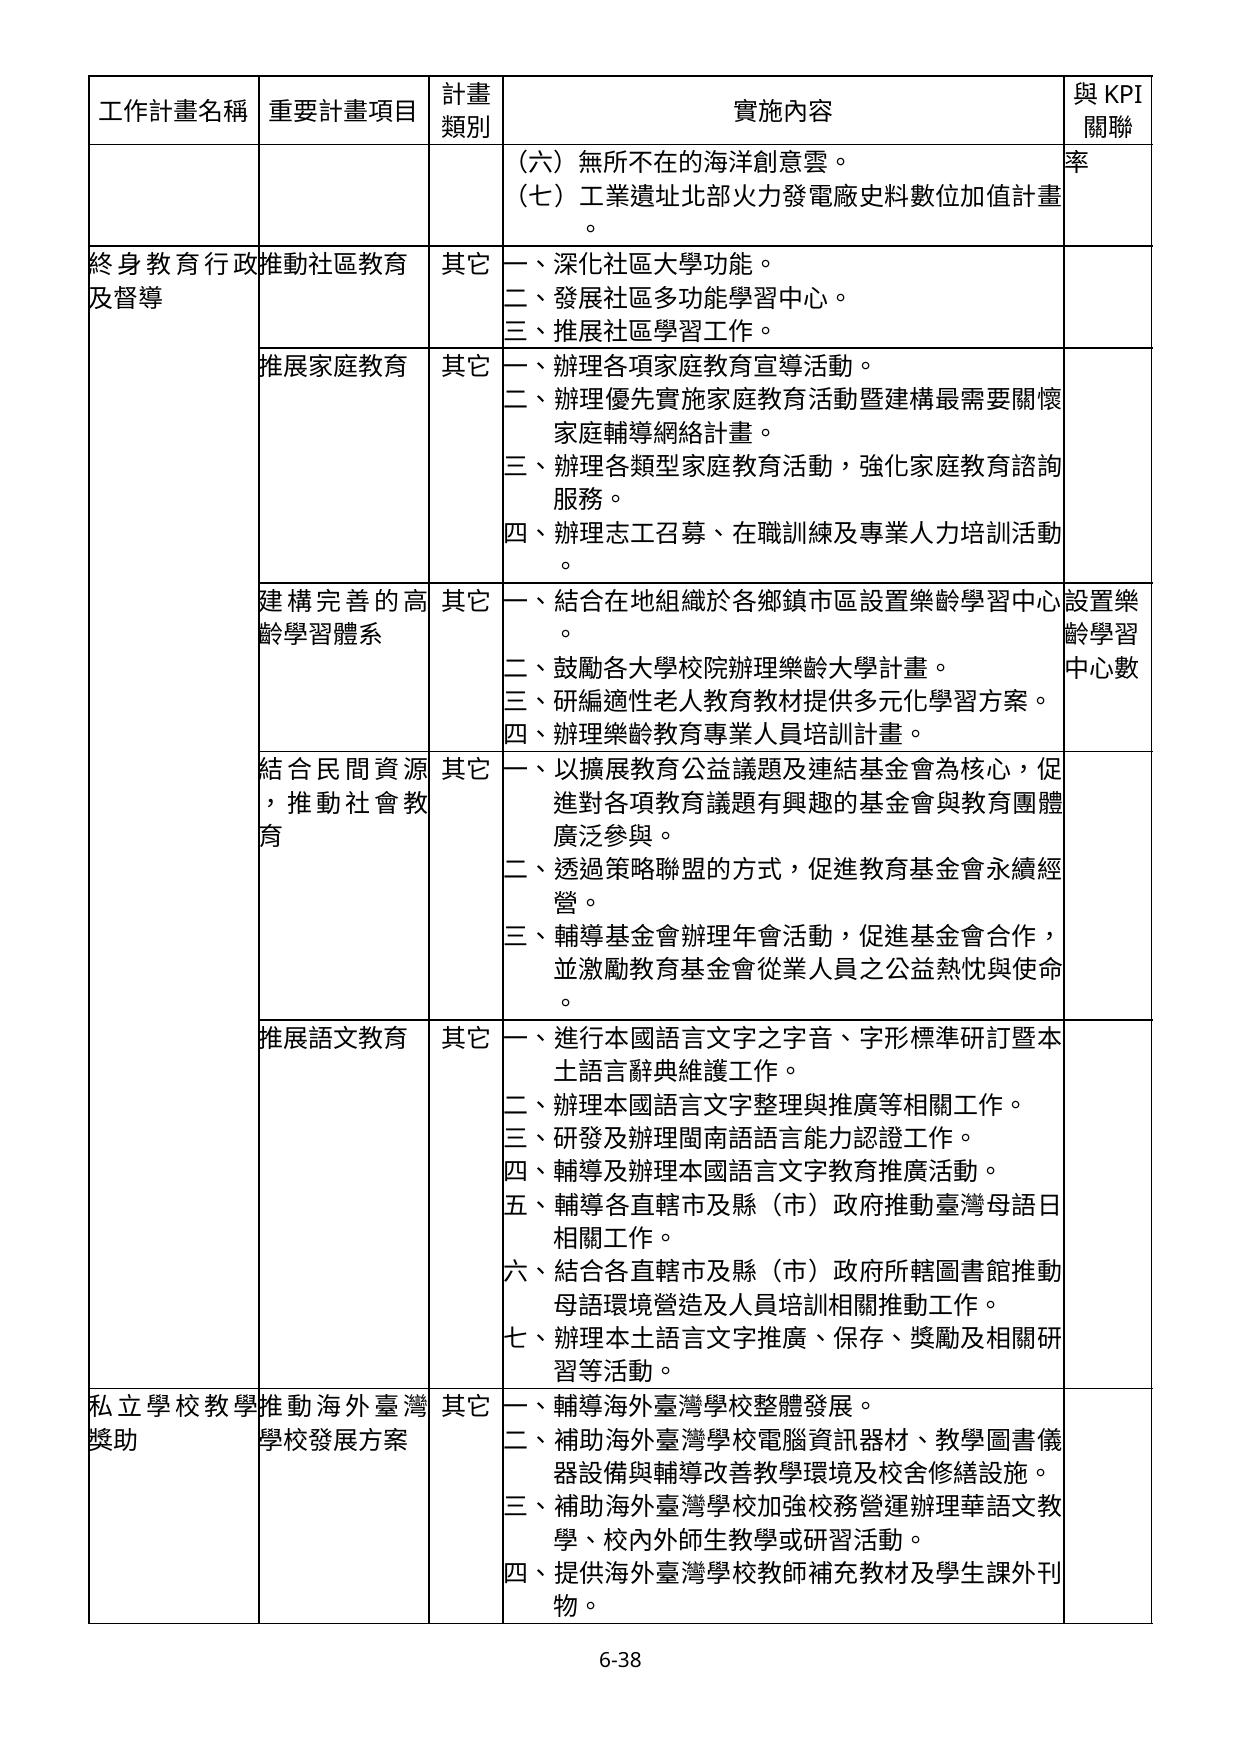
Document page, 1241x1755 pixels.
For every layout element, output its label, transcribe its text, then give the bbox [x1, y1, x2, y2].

table_cell 一、辦理各項家庭教育宣導活動。 二、辦理優先實施家庭教育活動暨建構最需要關懷家庭輔導網絡計畫。 三、辦理各類型家庭教育活動，強化家庭教育諮詢服務。 四、辦理志工召募、在職訓練及專業人力培訓活動。 [504, 349, 1063, 582]
table_cell 一、進行本國語言文字之字音、字形標準研訂暨本土語言辭典維護工作。 二、辦理本國語言文字整理與推廣等相關工作。 三、研發及辦理閩南語語言能力認證工作。 四、輔導及辦理本國語言文字教育推廣活動。 五、輔導各直轄市及縣（市）政府推動臺灣母語日相關工作。 六、結合各直轄市及縣（市）政府所轄圖書館推動母語環境營造及人員培訓相關推動工作。 七、辦理本土語言文字推廣、保存、獎勵及相關研習等活動。 [504, 1021, 1063, 1387]
table_cell 建構完善的高齡學習體系 [260, 584, 428, 751]
table_cell 一、以擴展教育公益議題及連結基金會為核心，促進對各項教育議題有興趣的基金會與教育團體廣泛參與。 二、透過策略聯盟的方式，促進教育基金會永續經營。 三、輔導基金會辦理年會活動，促進基金會合作，並激勵教育基金會從業人員之公益熱忱與使命。 [504, 752, 1063, 1019]
table_cell 私立學校教學獎助 [90, 1389, 258, 1622]
table_cell 其它 [430, 349, 502, 582]
table_cell 推展家庭教育 [260, 349, 428, 582]
table_cell （六）無所不在的海洋創意雲。 （七）工業遺址北部火力發電廠史料數位加值計畫。 [504, 145, 1063, 245]
table_header 工作計畫名稱 [90, 77, 258, 143]
table_cell 率 [1065, 145, 1151, 245]
table_header 與KPI關聯 [1065, 77, 1151, 143]
table_cell 推展語文教育 [260, 1021, 428, 1387]
table_cell [260, 145, 428, 245]
table_header 計畫類別 [430, 77, 502, 143]
table_cell 其它 [430, 247, 502, 347]
table_cell 推動社區教育 [260, 247, 428, 347]
table_cell [1065, 247, 1151, 347]
table_cell 其它 [430, 1389, 502, 1622]
table_cell 其它 [430, 584, 502, 751]
table_header 實施內容 [504, 77, 1063, 143]
table_cell [430, 145, 502, 245]
table_cell 其它 [430, 1021, 502, 1387]
table_header 重要計畫項目 [260, 77, 428, 143]
table_cell 終身教育行政及督導 [90, 247, 258, 1387]
table_cell [1065, 349, 1151, 582]
table_cell [1065, 1021, 1151, 1387]
table_cell [90, 145, 258, 245]
table_cell 一、輔導海外臺灣學校整體發展。 二、補助海外臺灣學校電腦資訊器材、教學圖書儀器設備與輔導改善教學環境及校舍修繕設施。 三、補助海外臺灣學校加強校務營運辦理華語文教學、校內外師生教學或研習活動。 四、提供海外臺灣學校教師補充教材及學生課外刊物。 [504, 1389, 1063, 1622]
table_cell 一、深化社區大學功能。 二、發展社區多功能學習中心。 三、推展社區學習工作。 [504, 247, 1063, 347]
table_cell [1065, 1389, 1151, 1622]
table_cell 推動海外臺灣學校發展方案 [260, 1389, 428, 1622]
table_cell 結合民間資源，推動社會教育 [260, 752, 428, 1019]
table_cell 一、結合在地組織於各鄉鎮市區設置樂齡學習中心。 二、鼓勵各大學校院辦理樂齡大學計畫。 三、研編適性老人教育教材提供多元化學習方案。 四、辦理樂齡教育專業人員培訓計畫。 [504, 584, 1063, 751]
table_cell 其它 [430, 752, 502, 1019]
table_cell 設置樂齡學習中心數 [1065, 584, 1151, 751]
table_cell [1065, 752, 1151, 1019]
